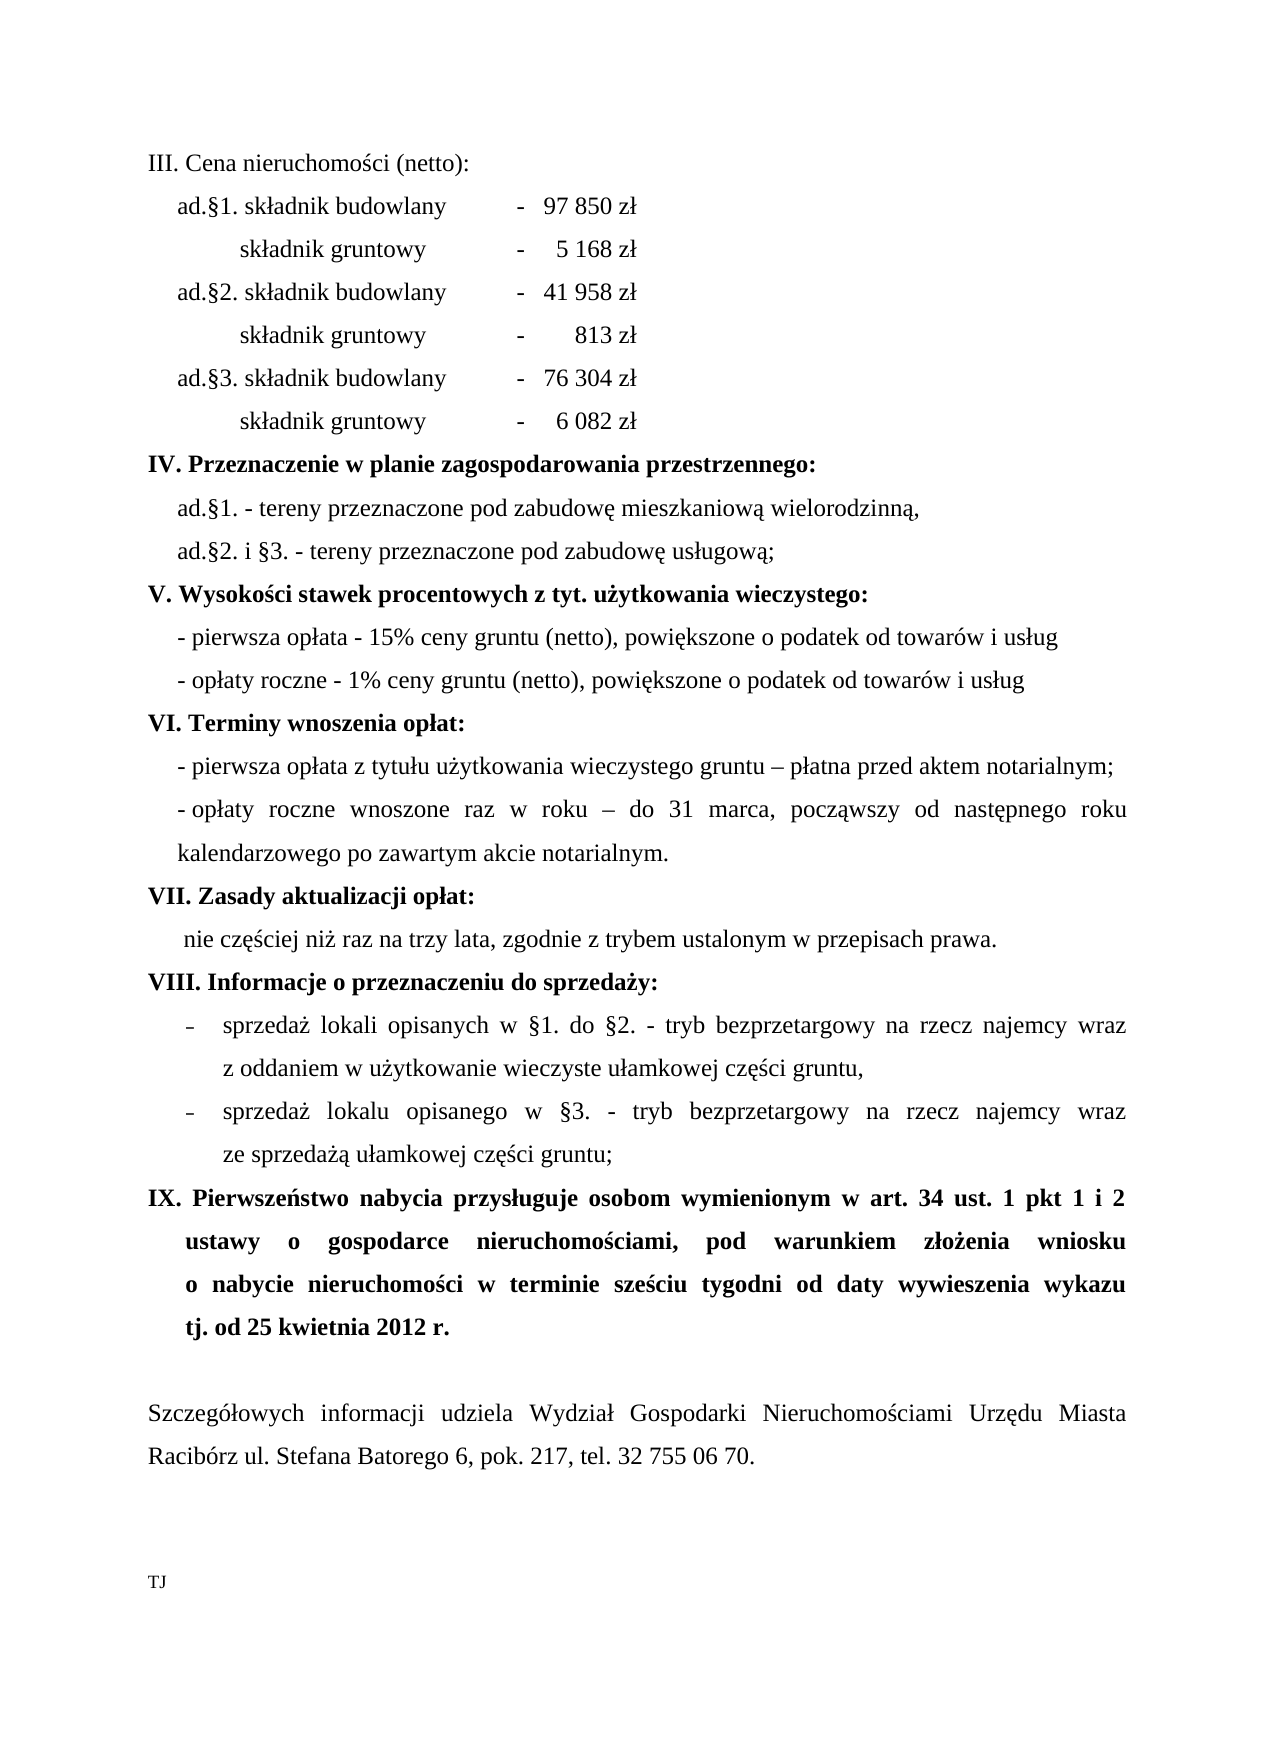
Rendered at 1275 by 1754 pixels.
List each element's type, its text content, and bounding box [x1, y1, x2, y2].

text III. Cena nieruchomości (netto): [148, 148, 1127, 176]
list sprzedaż lokalu opisanego w §3. - tryb bezprzetargowy na rzecz najemcy wraz ze sprzedażą ułamkowej części gruntu; [185, 1096, 1127, 1168]
list sprzedaż lokali opisanych w §1. do §2. - tryb bezprzetargowy na rzecz najemcy wraz z oddaniem w użytkowanie wieczyste ułamkowej części gruntu, [185, 1010, 1127, 1082]
text składnik gruntowy - 813 zł [177, 320, 1127, 349]
text ad.§1. - tereny przeznaczone pod zabudowę mieszkaniową wielorodzinną, [177, 493, 1127, 521]
text VIII. Informacje o przeznaczeniu do sprzedaży: [148, 967, 1127, 996]
text - pierwsza opłata z tytułu użytkowania wieczystego gruntu – płatna przed aktem notarialnym; [177, 751, 1127, 780]
text ad.§2. składnik budowlany - 41 958 zł [177, 277, 1127, 306]
text - opłaty roczne wnoszone raz w roku – do 31 marca, począwszy od następnego roku kalendarzowego po zawartym akcie notarialnym. [177, 794, 1127, 866]
text ad.§1. składnik budowlany - 97 850 zł [177, 191, 1127, 219]
text ad.§2. i §3. - tereny przeznaczone pod zabudowę usługową; [177, 536, 1127, 564]
text nie częściej niż raz na trzy lata, zgodnie z trybem ustalonym w przepisach prawa. [177, 924, 1127, 953]
text składnik gruntowy - 5 168 zł [177, 234, 1127, 263]
text V. Wysokości stawek procentowych z tyt. użytkowania wieczystego: [148, 579, 1127, 608]
text Szczegółowych informacji udziela Wydział Gospodarki Nieruchomościami Urzędu Miasta Racibórz ul. Stefana Batorego 6, pok. 217, tel. 32 755 06 70. [148, 1398, 1127, 1470]
text składnik gruntowy - 6 082 zł [177, 406, 1127, 435]
text IX. Pierwszeństwo nabycia przysługuje osobom wymienionym w art. 34 ust. 1 pkt 1 i 2 ustawy o gospodarce nieruchomościami, pod warunkiem złożenia wniosku o nabycie nieruchomości w terminie sześciu tygodni od daty wywieszenia wykazu tj. od 25 kwietnia 2012 r. [148, 1183, 1127, 1341]
text - pierwsza opłata - 15% ceny gruntu (netto), powiększone o podatek od towarów i usług [177, 622, 1127, 651]
text VII. Zasady aktualizacji opłat: [148, 881, 1127, 909]
text - opłaty roczne - 1% ceny gruntu (netto), powiększone o podatek od towarów i usług [177, 665, 1127, 694]
text VI. Terminy wnoszenia opłat: [148, 708, 1127, 737]
text ad.§3. składnik budowlany - 76 304 zł [177, 363, 1127, 392]
text IV. Przeznaczenie w planie zagospodarowania przestrzennego: [148, 449, 1127, 478]
text TJ [148, 1571, 1127, 1592]
